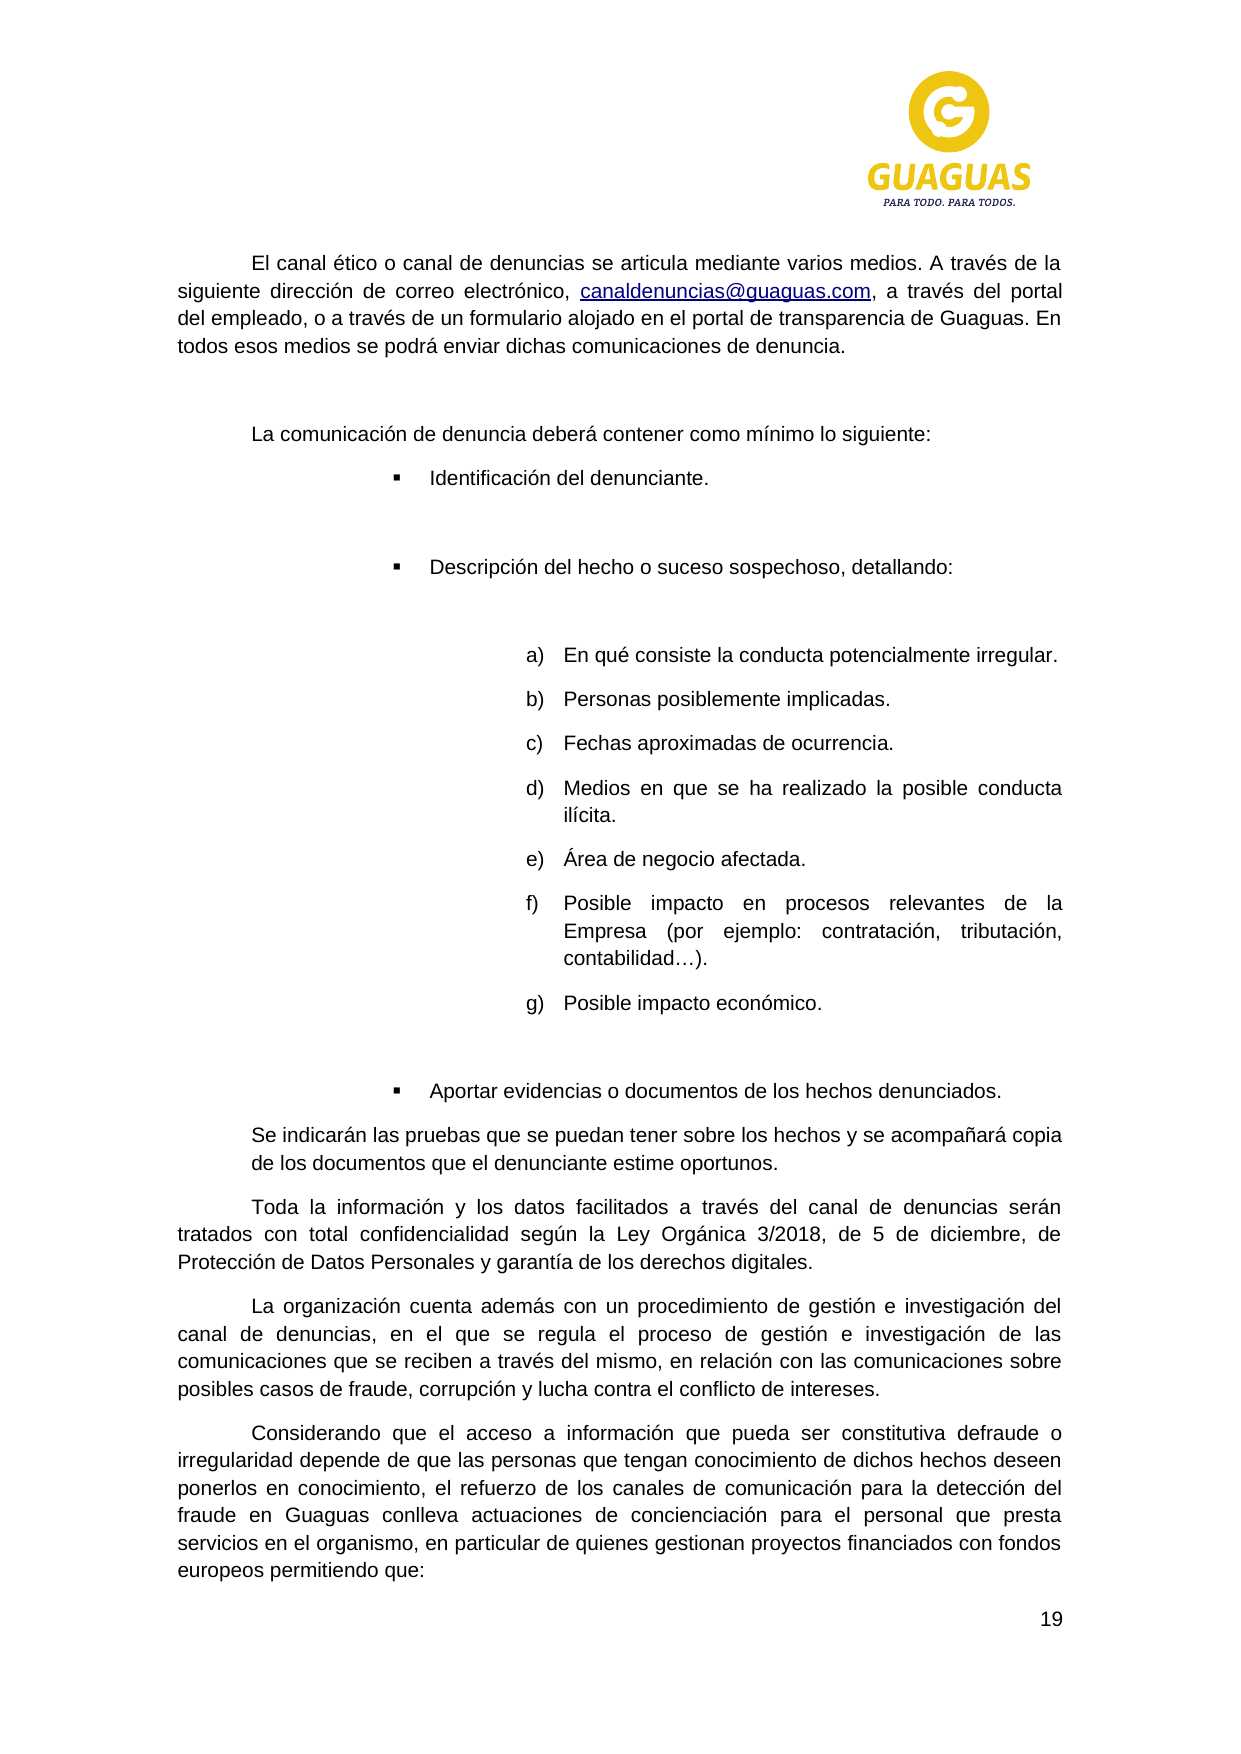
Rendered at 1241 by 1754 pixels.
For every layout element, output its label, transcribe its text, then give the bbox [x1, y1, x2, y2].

list Descripción del hecho o suceso sospechoso, detallando: [392, 554, 1063, 578]
text Considerando que el acceso a información que pueda ser constitutiva defraude o irregularidad depende de que las personas que tengan conocimiento de dichos hechos deseen ponerlos en conocimiento, el refuerzo de los canales de comunicación para la detección del fraude en Guaguas conlleva actuaciones de concienciación para el personal que presta servicios en el organismo, en particular de quienes gestionan proyectos financiados con fondos europeos permitiendo que: [177, 1421, 1063, 1582]
list Fechas aproximadas de ocurrencia. [526, 731, 1063, 755]
list Área de negocio afectada. [526, 847, 1063, 871]
list Posible impacto en procesos relevantes de la Empresa (por ejemplo: contratación, tributación, contabilidad…). [526, 891, 1063, 970]
list Posible impacto económico. [526, 990, 1063, 1014]
list Personas posiblemente implicadas. [526, 687, 1063, 711]
list En qué consiste la conducta potencialmente irregular. [526, 643, 1063, 667]
list Identificación del denunciante. [392, 466, 1063, 490]
text La organización cuenta además con un procedimiento de gestión e investigación del canal de denuncias, en el que se regula el proceso de gestión e investigación de las comunicaciones que se reciben a través del mismo, en relación con las comunicaciones sobre posibles casos de fraude, corrupción y lucha contra el conflicto de intereses. [177, 1294, 1063, 1400]
list Medios en que se ha realizado la posible conducta ilícita. [526, 775, 1063, 827]
text Toda la información y los datos facilitados a través del canal de denuncias serán tratados con total confidencialidad según la Ley Orgánica 3/2018, de 5 de diciembre, de Protección de Datos Personales y garantía de los derechos digitales. [177, 1195, 1063, 1274]
text Se indicarán las pruebas que se puedan tener sobre los hechos y se acompañará copia de los documentos que el denunciante estime oportunos. [251, 1123, 1063, 1174]
list Aportar evidencias o documentos de los hechos denunciados. [392, 1079, 1063, 1103]
text El canal ético o canal de denuncias se articula mediante varios medios. A través de la siguiente dirección de correo electrónico, canaldenuncias@guaguas.com, a través del portal del empleado, o a través de un formulario alojado en el portal de transparencia de Guaguas. En todos esos medios se podrá enviar dichas comunicaciones de denuncia. [177, 251, 1063, 357]
text La comunicación de denuncia deberá contener como mínimo lo siguiente: [251, 422, 1063, 446]
